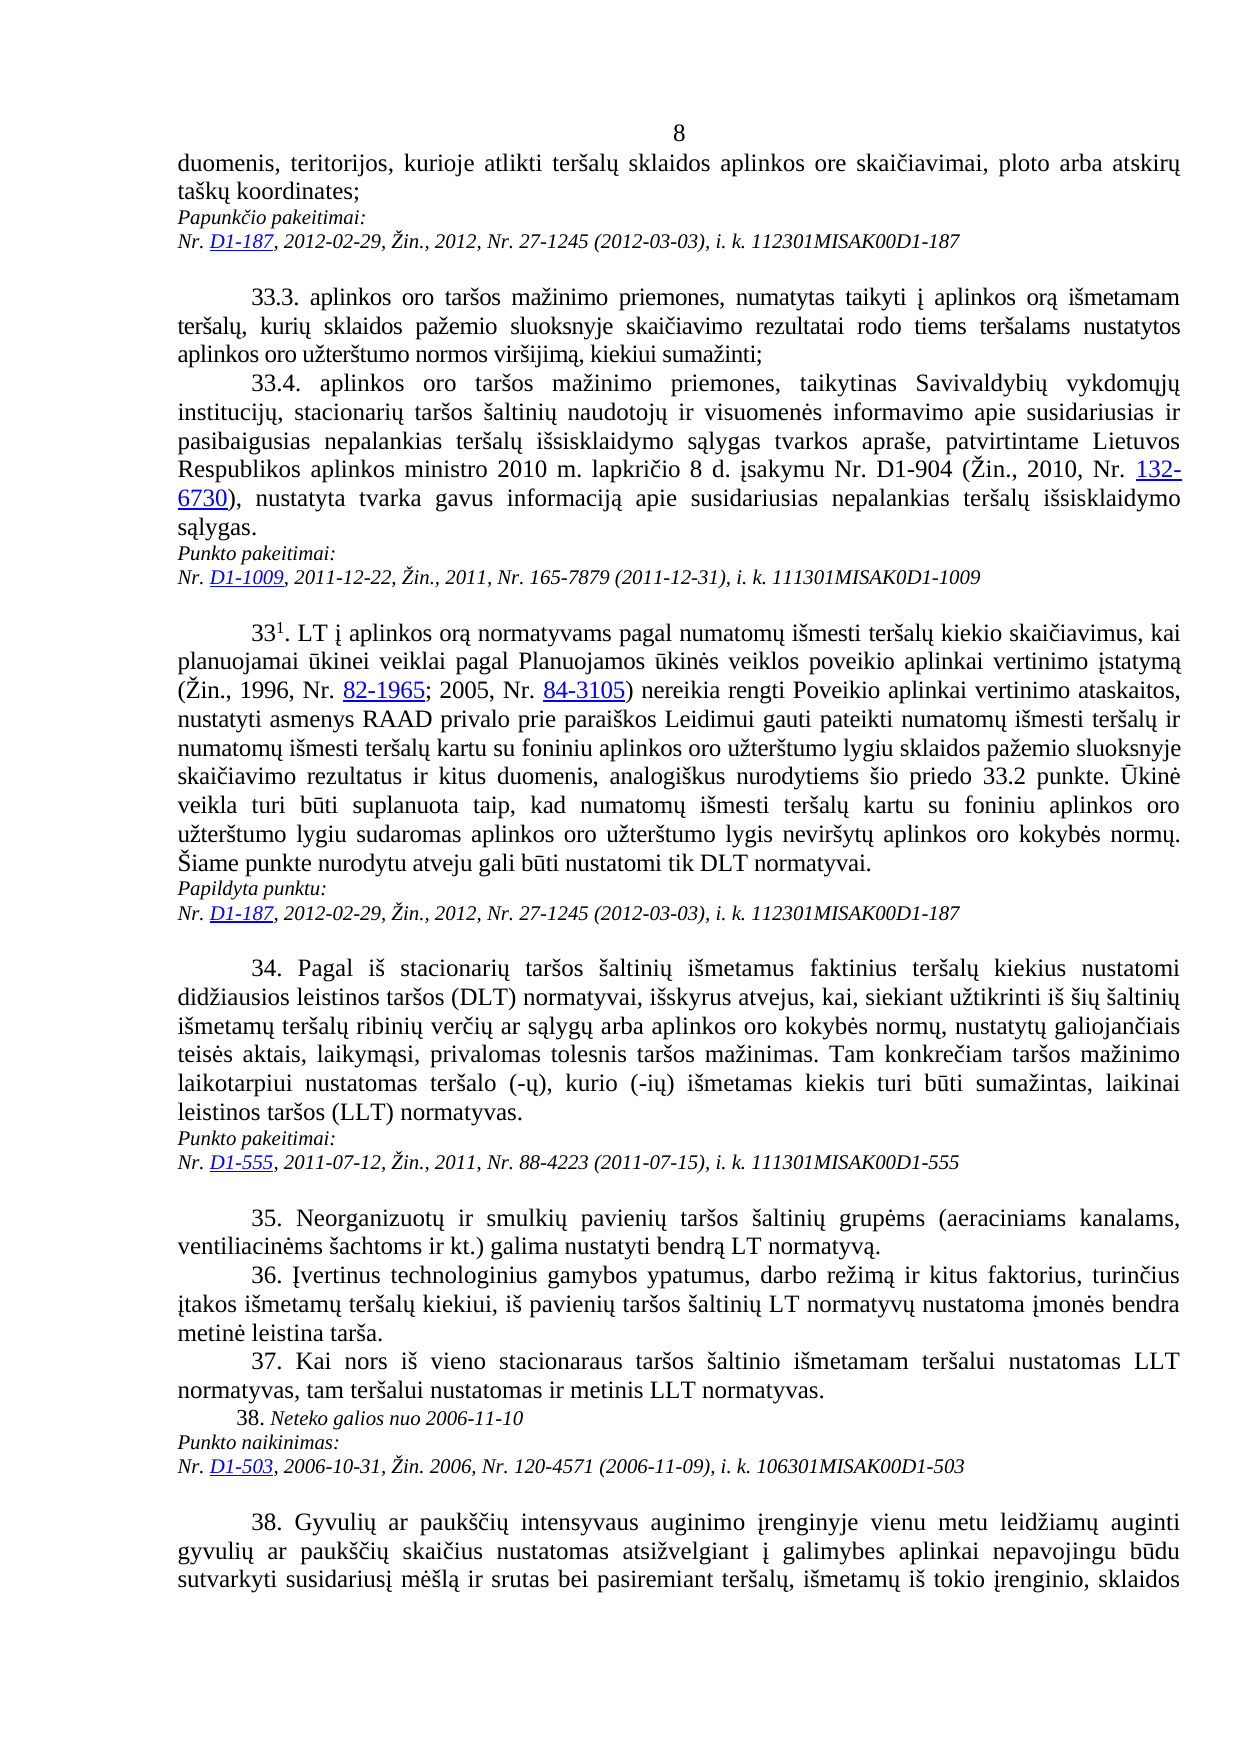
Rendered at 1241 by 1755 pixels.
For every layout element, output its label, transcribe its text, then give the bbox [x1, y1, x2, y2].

text Papildyta punktu: [177, 876, 1181, 900]
text 38. Neteko galios nuo 2006-11-10 [177, 1404, 1181, 1430]
text Nr. D1-1009, 2011-12-22, Žin., 2011, Nr. 165-7879 (2011-12-31), i. k. 111301MISAK0D1-1009 [177, 565, 1181, 589]
text Nr. D1-555, 2011-07-12, Žin., 2011, Nr. 88-4223 (2011-07-15), i. k. 111301MISAK00D1-555 [177, 1150, 1181, 1174]
text 35. Neorganizuotų ir smulkių pavienių taršos šaltinių grupėms (aeraciniams kanalams, ventiliacinėms šachtoms ir kt.) galima nustatyti bendrą LT normatyvą. [177, 1203, 1181, 1260]
text Nr. D1-503, 2006-10-31, Žin. 2006, Nr. 120-4571 (2006-11-09), i. k. 106301MISAK00D1-503 [177, 1454, 1181, 1478]
text 38. Gyvulių ar paukščių intensyvaus auginimo įrenginyje vienu metu leidžiamų auginti gyvulių ar paukščių skaičius nustatomas atsižvelgiant į galimybes aplinkai nepavojingu būdu sutvarkyti susidariusį mėšlą ir srutas bei pasiremiant teršalų, išmetamų iš tokio įrenginio, sklaidos [177, 1507, 1181, 1593]
text duomenis, teritorijos, kurioje atlikti teršalų sklaidos aplinkos ore skaičiavimai, ploto arba atskirų taškų koordinates; [177, 148, 1181, 205]
text 36. Įvertinus technologinius gamybos ypatumus, darbo režimą ir kitus faktorius, turinčius įtakos išmetamų teršalų kiekiui, iš pavienių taršos šaltinių LT normatyvų nustatoma įmonės bendra metinė leistina tarša. [177, 1260, 1181, 1346]
text Punkto naikinimas: [177, 1430, 1181, 1454]
text 33.3. aplinkos oro taršos mažinimo priemones, numatytas taikyti į aplinkos orą išmetamam teršalų, kurių sklaidos pažemio sluoksnyje skaičiavimo rezultatai rodo tiems teršalams nustatytos aplinkos oro užterštumo normos viršijimą, kiekiui sumažinti; [177, 282, 1181, 368]
text Nr. D1-187, 2012-02-29, Žin., 2012, Nr. 27-1245 (2012-03-03), i. k. 112301MISAK00D1-187 [177, 229, 1181, 253]
text 34. Pagal iš stacionarių taršos šaltinių išmetamus faktinius teršalų kiekius nustatomi didžiausios leistinos taršos (DLT) normatyvai, išskyrus atvejus, kai, siekiant užtikrinti iš šių šaltinių išmetamų teršalų ribinių verčių ar sąlygų arba aplinkos oro kokybės normų, nustatytų galiojančiais teisės aktais, laikymąsi, privalomas tolesnis taršos mažinimas. Tam konkrečiam taršos mažinimo laikotarpiui nustatomas teršalo (-ų), kurio (-ių) išmetamas kiekis turi būti sumažintas, laikinai leistinos taršos (LLT) normatyvas. [177, 953, 1181, 1126]
text 33.4. aplinkos oro taršos mažinimo priemones, taikytinas Savivaldybių vykdomųjų institucijų, stacionarių taršos šaltinių naudotojų ir visuomenės informavimo apie susidariusias ir pasibaigusias nepalankias teršalų išsisklaidymo sąlygas tvarkos apraše, patvirtintame Lietuvos Respublikos aplinkos ministro 2010 m. lapkričio 8 d. įsakymu Nr. D1-904 (Žin., 2010, Nr. 132-6730), nustatyta tvarka gavus informaciją apie susidariusias nepalankias teršalų išsisklaidymo sąlygas. [177, 368, 1181, 541]
text Punkto pakeitimai: [177, 541, 1181, 565]
text 37. Kai nors iš vieno stacionaraus taršos šaltinio išmetamam teršalui nustatomas LLT normatyvas, tam teršalui nustatomas ir metinis LLT normatyvas. [177, 1346, 1181, 1404]
text Papunkčio pakeitimai: [177, 205, 1181, 229]
text 331. LT į aplinkos orą normatyvams pagal numatomų išmesti teršalų kiekio skaičiavimus, kai planuojamai ūkinei veiklai pagal Planuojamos ūkinės veiklos poveikio aplinkai vertinimo įstatymą (Žin., 1996, Nr. 82-1965; 2005, Nr. 84-3105) nereikia rengti Poveikio aplinkai vertinimo ataskaitos, nustatyti asmenys RAAD privalo prie paraiškos Leidimui gauti pateikti numatomų išmesti teršalų ir numatomų išmesti teršalų kartu su foniniu aplinkos oro užterštumo lygiu sklaidos pažemio sluoksnyje skaičiavimo rezultatus ir kitus duomenis, analogiškus nurodytiems šio priedo 33.2 punkte. Ūkinė veikla turi būti suplanuota taip, kad numatomų išmesti teršalų kartu su foniniu aplinkos oro užterštumo lygiu sudaromas aplinkos oro užterštumo lygis neviršytų aplinkos oro kokybės normų. Šiame punkte nurodytu atveju gali būti nustatomi tik DLT normatyvai. [177, 618, 1181, 876]
text Punkto pakeitimai: [177, 1126, 1181, 1150]
text Nr. D1-187, 2012-02-29, Žin., 2012, Nr. 27-1245 (2012-03-03), i. k. 112301MISAK00D1-187 [177, 900, 1181, 924]
